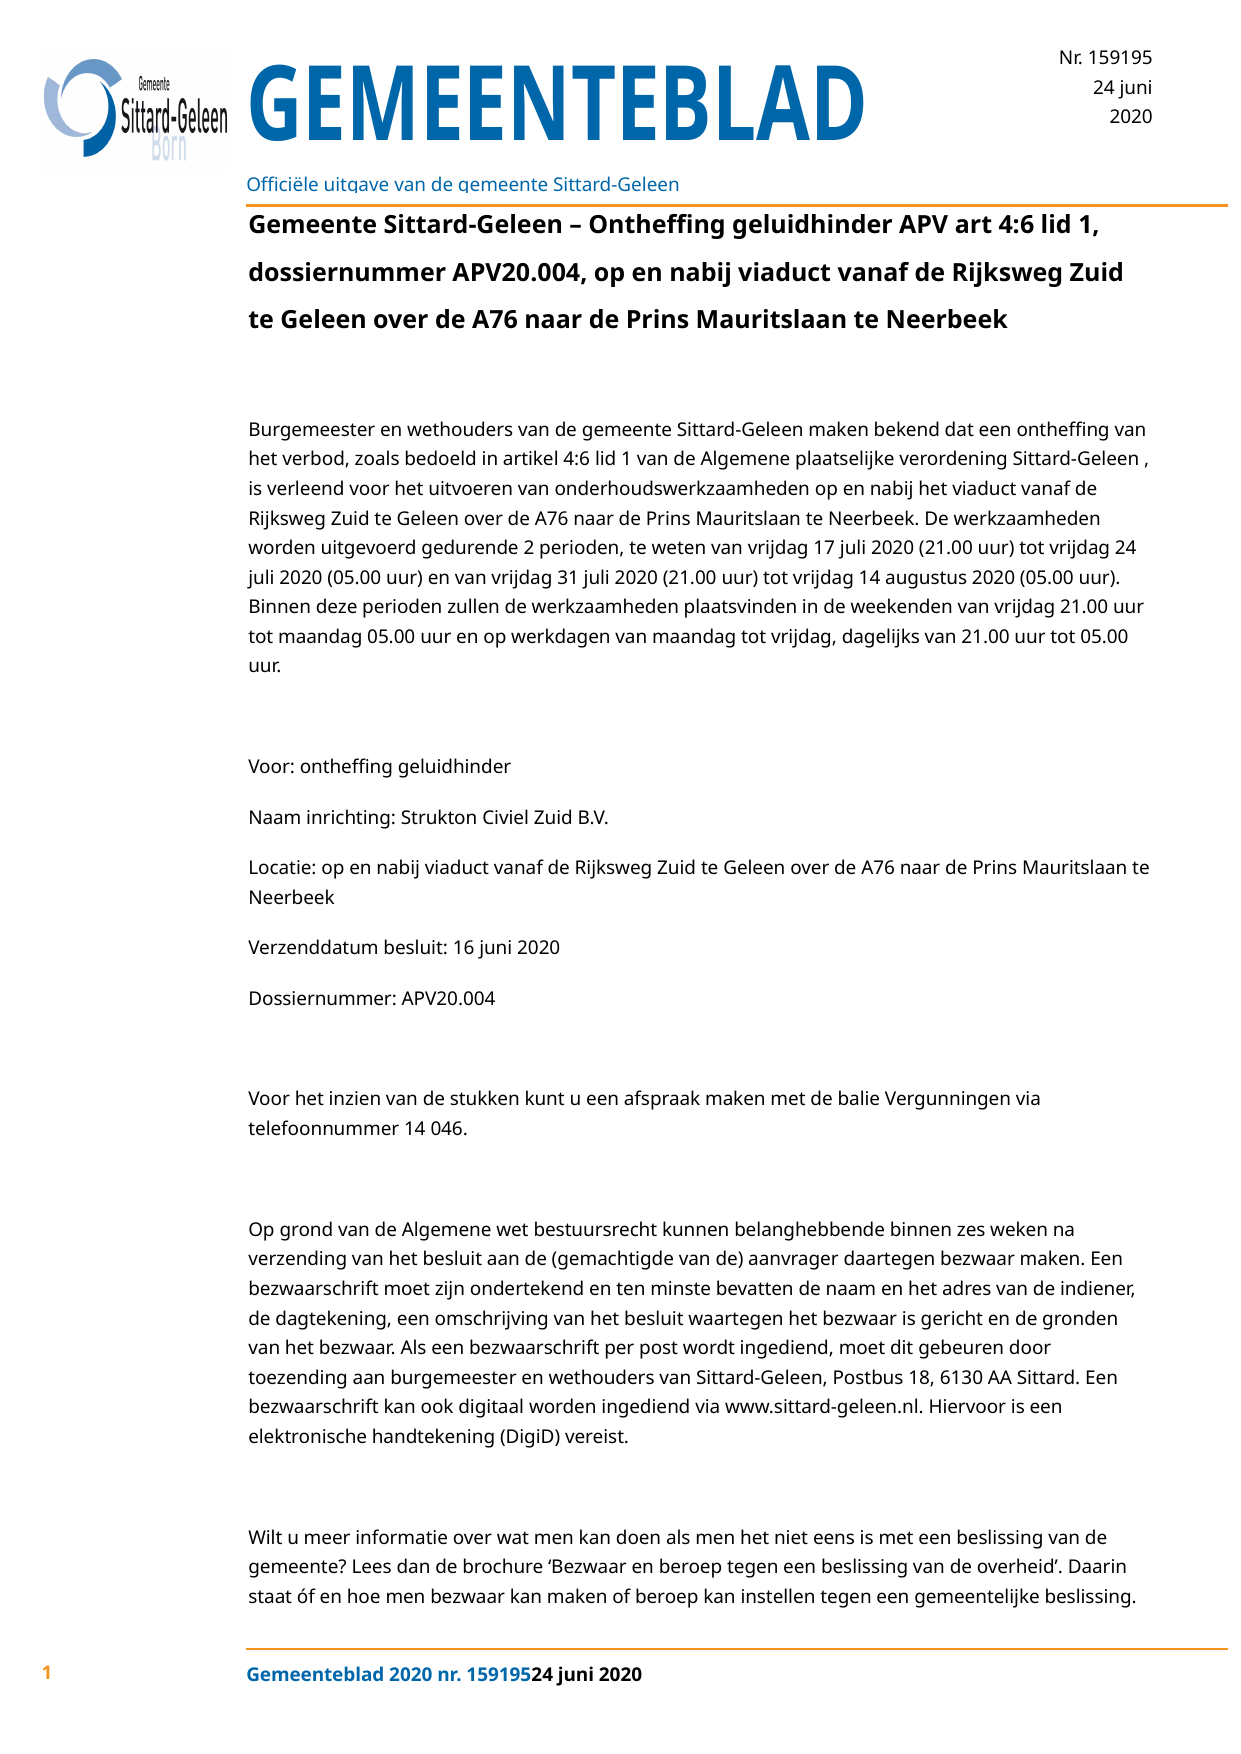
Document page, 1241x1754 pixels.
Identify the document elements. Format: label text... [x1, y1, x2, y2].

text Verzenddatum besluit: 16 juni 2020 [248, 934, 1152, 960]
text Voor: ontheffing geluidhinder [248, 753, 1152, 779]
text Gemeente Sittard-Geleen – Ontheffing geluidhinder APV art 4:6 lid 1, dossiernummer APV20.004, op en nabij viaduct vanaf de Rijksweg Zuid te Geleen over de A76 naar de Prins Mauritslaan te Neerbeek [248, 207, 1152, 336]
text Voor het inzien van de stukken kunt u een afspraak maken met de balie Vergunningen via telefoonnummer 14 046. [248, 1086, 1152, 1141]
text Op grond van de Algemene wet bestuursrecht kunnen belanghebbende binnen zes weken na verzending van het besluit aan de (gemachtigde van de) aanvrager daartegen bezwaar maken. Een bezwaarschrift moet zijn ondertekend en ten minste bevatten de naam en het adres van de indiener, de dagtekening, een omschrijving van het besluit waartegen het bezwaar is gericht en de gronden van het bezwaar. Als een bezwaarschrift per post wordt ingediend, moet dit gebeuren door toezending aan burgemeester en wethouders van Sittard-Geleen, Postbus 18, 6130 AA Sittard. Een bezwaarschrift kan ook digitaal worden ingediend via www.sittard-geleen.nl. Hiervoor is een elektronische handtekening (DigiD) vereist. [248, 1216, 1152, 1449]
text Burgemeester en wethouders van de gemeente Sittard-Geleen maken bekend dat een ontheffing van het verbod, zoals bedoeld in artikel 4:6 lid 1 van de Algemene plaatselijke verordening Sittard-Geleen , is verleend voor het uitvoeren van onderhoudswerkzaamheden op en nabij het viaduct vanaf de Rijksweg Zuid te Geleen over de A76 naar de Prins Mauritslaan te Neerbeek. De werkzaamheden worden uitgevoerd gedurende 2 perioden, te weten van vrijdag 17 juli 2020 (21.00 uur) tot vrijdag 24 juli 2020 (05.00 uur) en van vrijdag 31 juli 2020 (21.00 uur) tot vrijdag 14 augustus 2020 (05.00 uur). Binnen deze perioden zullen de werkzaamheden plaatsvinden in de weekenden van vrijdag 21.00 uur tot maandag 05.00 uur en op werkdagen van maandag tot vrijdag, dagelijks van 21.00 uur tot 05.00 uur. [248, 416, 1152, 678]
picture [41, 47, 231, 172]
text Wilt u meer informatie over wat men kan doen als men het niet eens is met een beslissing van de gemeente? Lees dan de brochure ‘Bezwaar en beroep tegen een beslissing van de overheid’. Daarin staat óf en hoe men bezwaar kan maken of beroep kan instellen tegen een gemeentelijke beslissing. [248, 1524, 1152, 1609]
text Locatie: op en nabij viaduct vanaf de Rijksweg Zuid te Geleen over de A76 naar de Prins Mauritslaan te Neerbeek [248, 854, 1152, 909]
text Naam inrichting: Strukton Civiel Zuid B.V. [248, 804, 1152, 829]
text Dossiernummer: APV20.004 [248, 985, 1152, 1010]
